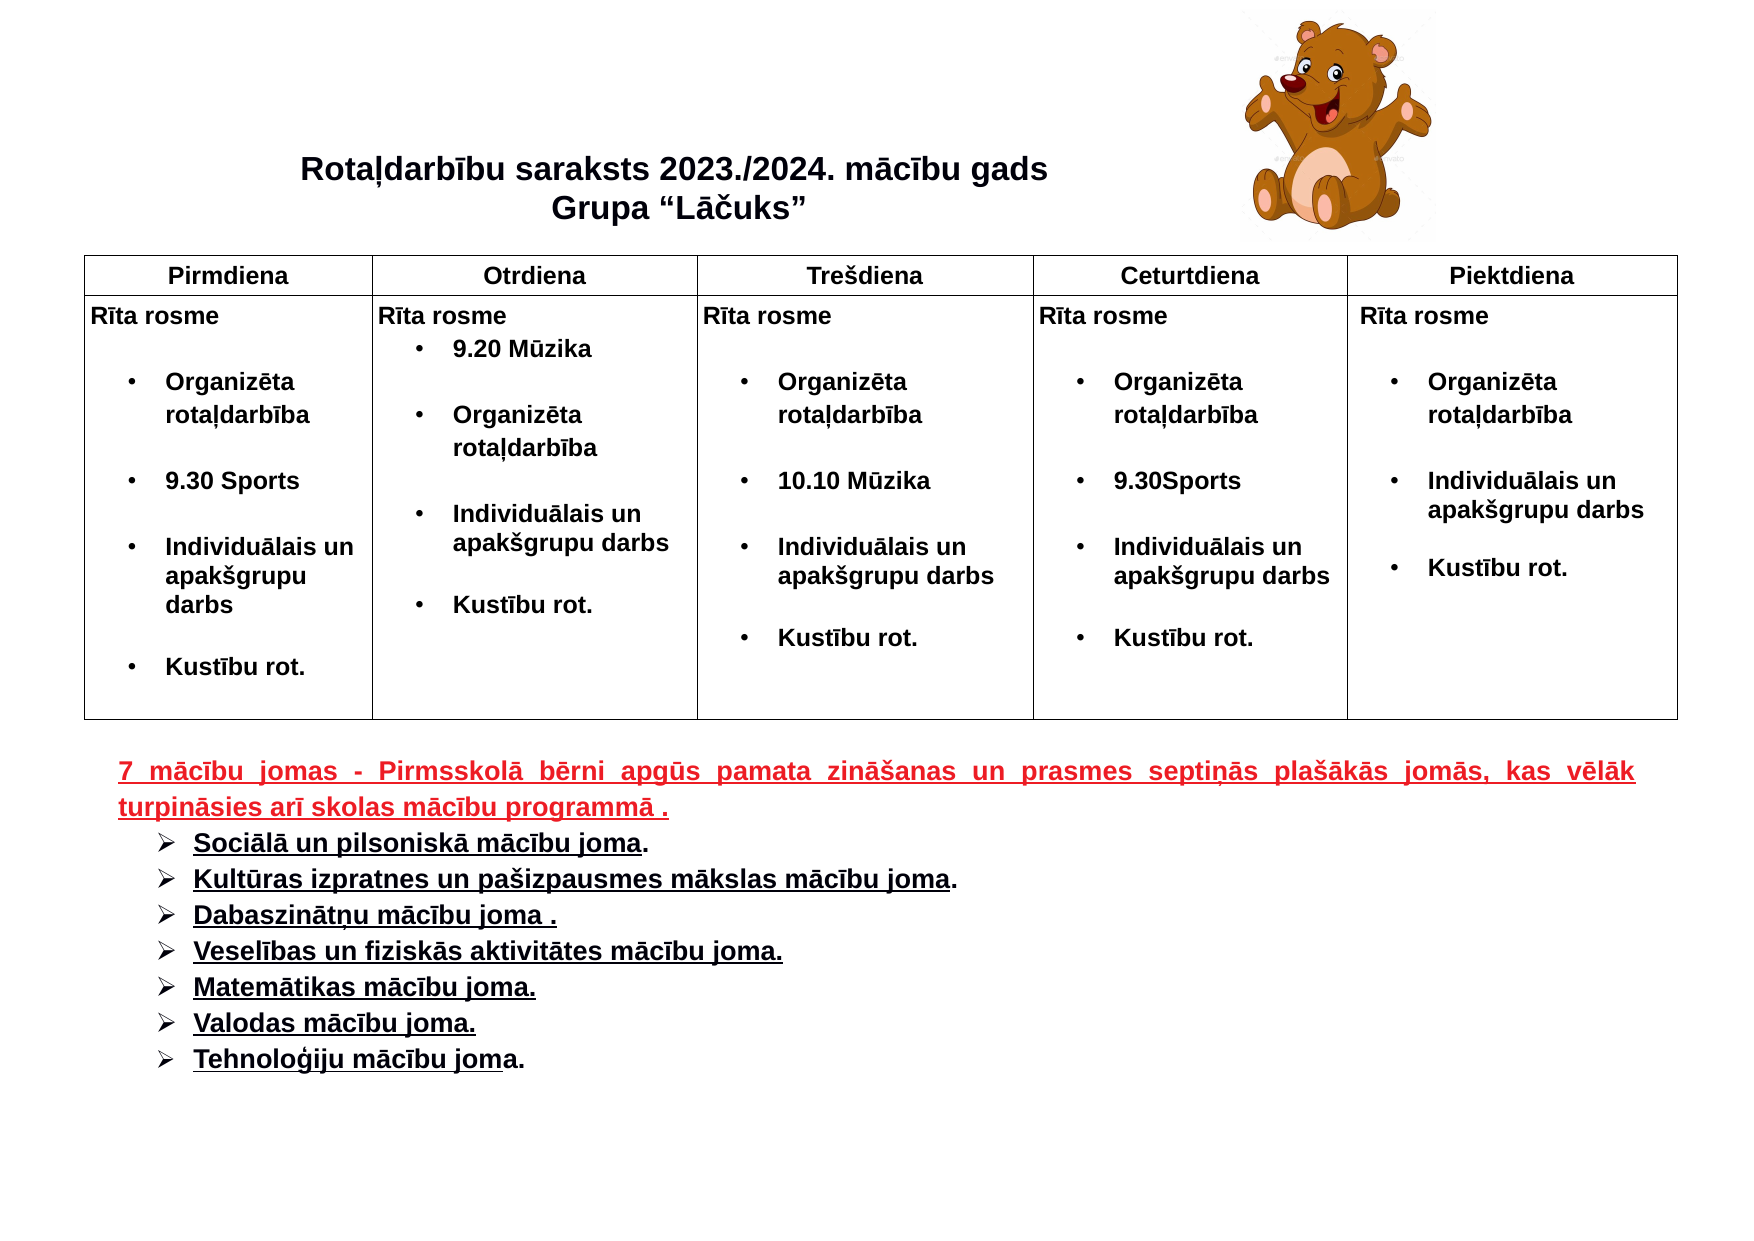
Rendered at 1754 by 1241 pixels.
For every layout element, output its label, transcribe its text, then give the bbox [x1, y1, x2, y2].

list Sociālā un pilsoniskā mācību joma. [156, 827, 1636, 858]
list Tehnoloģiju mācību joma. [156, 1043, 1636, 1074]
table_header Trešdiena [698, 256, 1033, 295]
text turpināsies arī skolas mācību programmā . [118, 784, 1636, 822]
text 7 mācību jomas - Pirmsskolā bērni apgūs pamata zināšanas un prasmes septiņās plašākās jomās, kas vēlāk [118, 755, 1636, 782]
list Kultūras izpratnes un pašizpausmes mākslas mācību joma. [156, 863, 1636, 894]
table_header Otrdiena [373, 256, 697, 295]
text Grupa “Lāčuks” [118, 188, 1240, 226]
table_cell Rīta rosme Organizēta rotaļdarbība Individuālais un apakšgrupu darbs Kustību rot. [1348, 296, 1677, 719]
text [1436, 188, 1636, 226]
table_header Ceturtdiena [1034, 256, 1347, 295]
list Matemātikas mācību joma. [156, 971, 1636, 1003]
table_cell Rīta rosme Organizēta rotaļdarbība 9.30 Sports Individuālais un apakšgrupu darbs Kustību rot. [85, 296, 372, 719]
text [1436, 149, 1636, 188]
list Dabaszinātņu mācību joma . [156, 899, 1636, 931]
table_cell Rīta rosme Organizēta rotaļdarbība 10.10 Mūzika Individuālais un apakšgrupu darbs Kustību rot. [698, 296, 1033, 719]
list Valodas mācību joma. [156, 1007, 1636, 1039]
table_cell Rīta rosme Organizēta rotaļdarbība 9.30Sports Individuālais un apakšgrupu darbs Kustību rot. [1034, 296, 1347, 719]
list Veselības un fiziskās aktivitātes mācību joma. [156, 935, 1636, 967]
text Rotaļdarbību saraksts 2023./2024. mācību gads [118, 149, 1240, 188]
table_cell Rīta rosme 9.20 Mūzika Organizēta rotaļdarbība Individuālais un apakšgrupu darbs Kustību rot. [373, 296, 697, 719]
table_header Piektdiena [1348, 256, 1677, 295]
table_header Pirmdiena [85, 256, 372, 295]
picture [1240, 9, 1436, 242]
